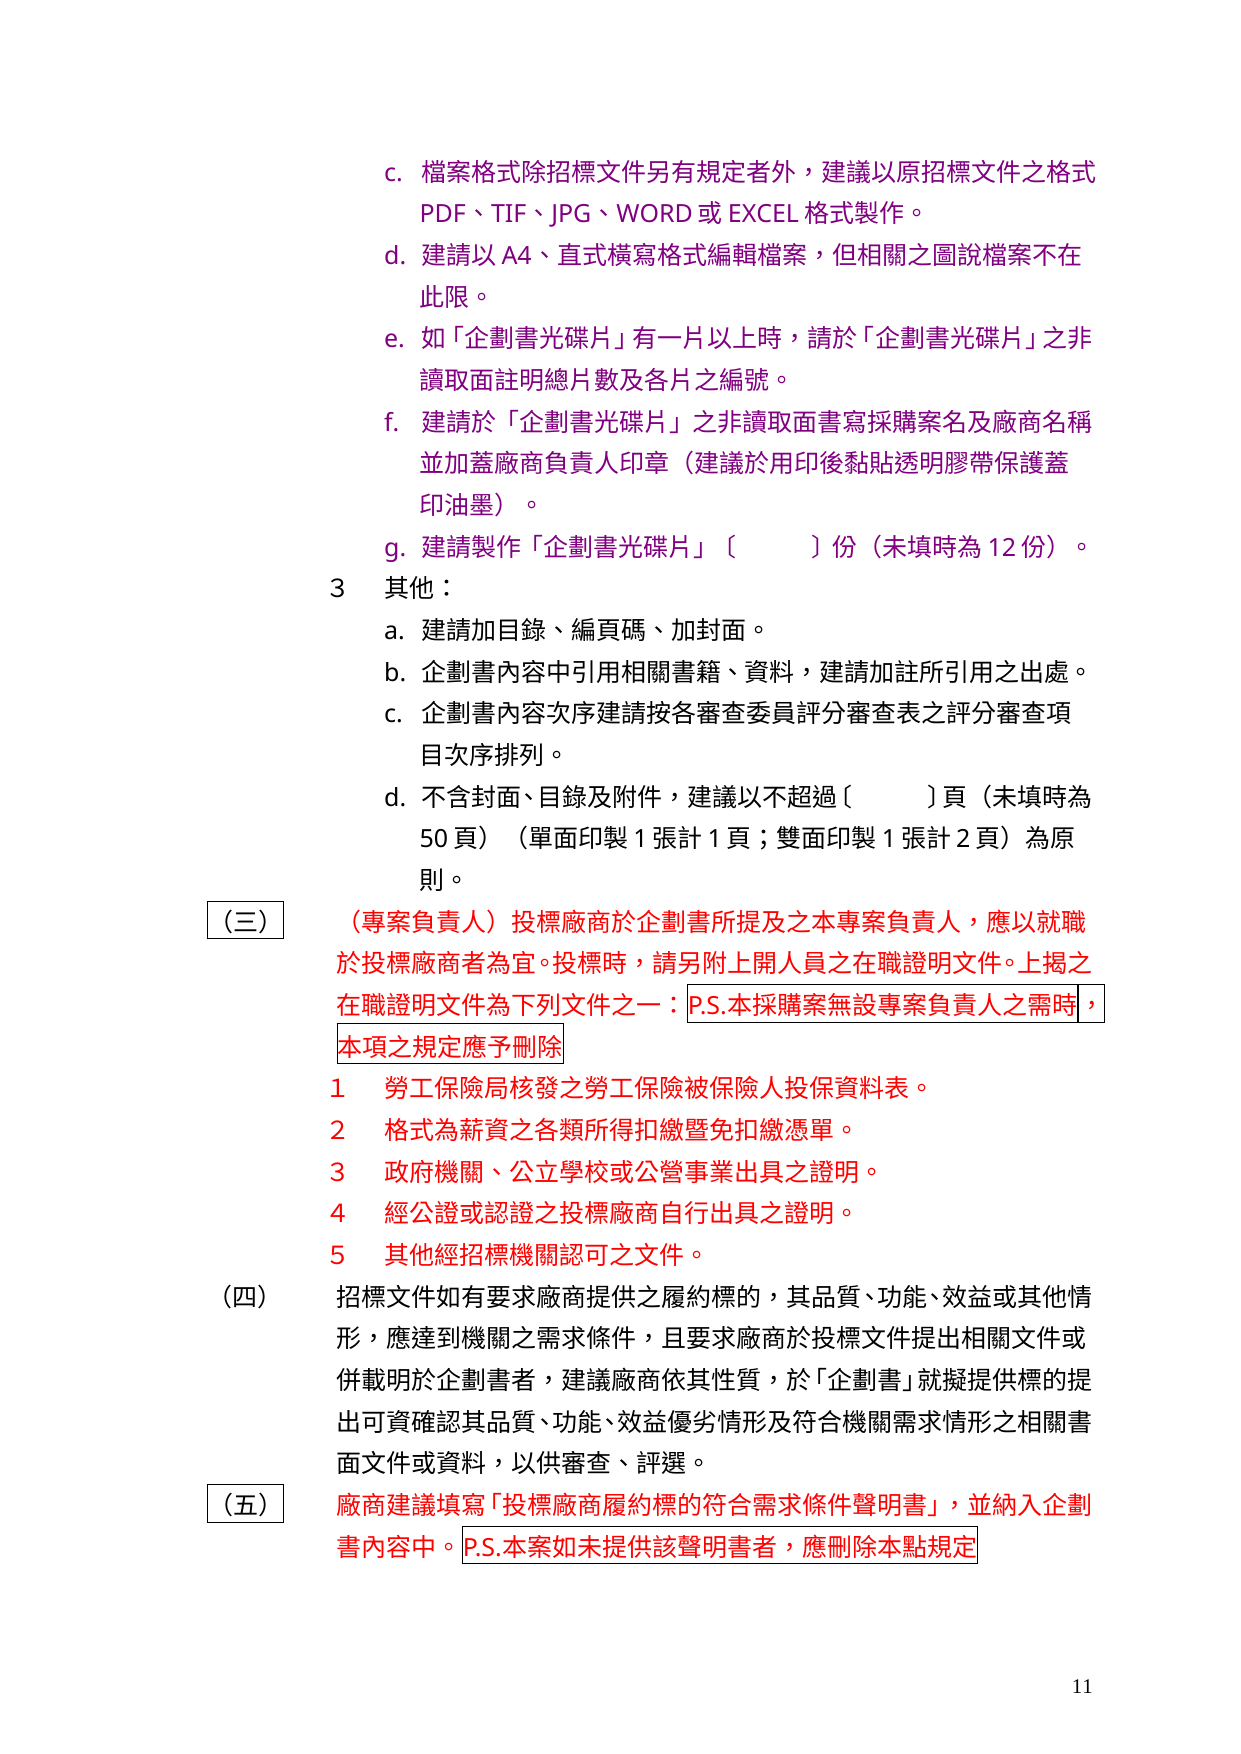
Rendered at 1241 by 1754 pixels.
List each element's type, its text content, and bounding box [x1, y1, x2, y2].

subtitle 勞工保險局核發之勞工保險被保險人投保資料表。 [325, 1064, 1092, 1106]
subtitle 經公證或認證之投標廠商自行出具之證明。 [325, 1189, 1092, 1231]
subtitle 格式為薪資之各類所得扣繳暨免扣繳憑單。 [325, 1106, 1092, 1148]
subtitle 政府機關、公立學校或公營事業出具之證明。 [325, 1148, 1092, 1189]
subtitle 建請以A4、直式橫寫格式編輯檔案，但相關之圖說檔案不在此限。 [384, 231, 1092, 314]
subtitle 檔案格式除招標文件另有規定者外，建議以原招標文件之格式、PDF、TIF、JPG、WORD或EXCEL格式製作。 [384, 148, 1092, 231]
subtitle 企劃書內容次序建請按各審查委員評分審查表之評分審查項目次序排列。 [384, 689, 1092, 773]
subtitle 廠商建議填寫「投標廠商履約標的符合需求條件聲明書」，並納入企劃書內容中。P.S.本案如未提供該聲明書者，應刪除本點規定 [207, 1481, 1092, 1564]
subtitle 建請於「企劃書光碟片」之非讀取面書寫採購案名及廠商名稱，並加蓋廠商負責人印章（建議於用印後黏貼透明膠帶保護蓋印油墨）。 [384, 398, 1092, 523]
subtitle 其他： [325, 564, 1092, 606]
subtitle 其他經招標機關認可之文件。 [325, 1231, 1092, 1273]
subtitle 如「企劃書光碟片」有一片以上時，請於「企劃書光碟片」之非讀取面註明總片數及各片之編號。 [384, 314, 1092, 398]
subtitle （專案負責人）投標廠商於企劃書所提及之本專案負責人，應以就職於投標廠商者為宜。投標時，請另附上開人員之在職證明文件。上揭之在職證明文件為下列文件之一：P.S.本採購案無設專案負責人之需時，本項之規定應予刪除 [207, 898, 1092, 1064]
subtitle 建請製作「企劃書光碟片」〔 〕份（未填時為12份）。 [384, 523, 1092, 564]
subtitle 建請加目錄、編頁碼、加封面。 [384, 606, 1092, 648]
subtitle 不含封面、目錄及附件，建議以不超過〔 〕頁（未填時為50頁）（單面印製1張計1頁；雙面印製1張計2頁）為原則。 [384, 773, 1092, 898]
subtitle 招標文件如有要求廠商提供之履約標的，其品質、功能、效益或其他情形，應達到機關之需求條件，且要求廠商於投標文件提出相關文件或併載明於企劃書者，建議廠商依其性質，於「企劃書」就擬提供標的提出可資確認其品質、功能、效益優劣情形及符合機關需求情形之相關書面文件或資料，以供審查、評選。 [207, 1273, 1092, 1481]
subtitle 企劃書內容中引用相關書籍、資料，建請加註所引用之出處。 [384, 648, 1092, 689]
